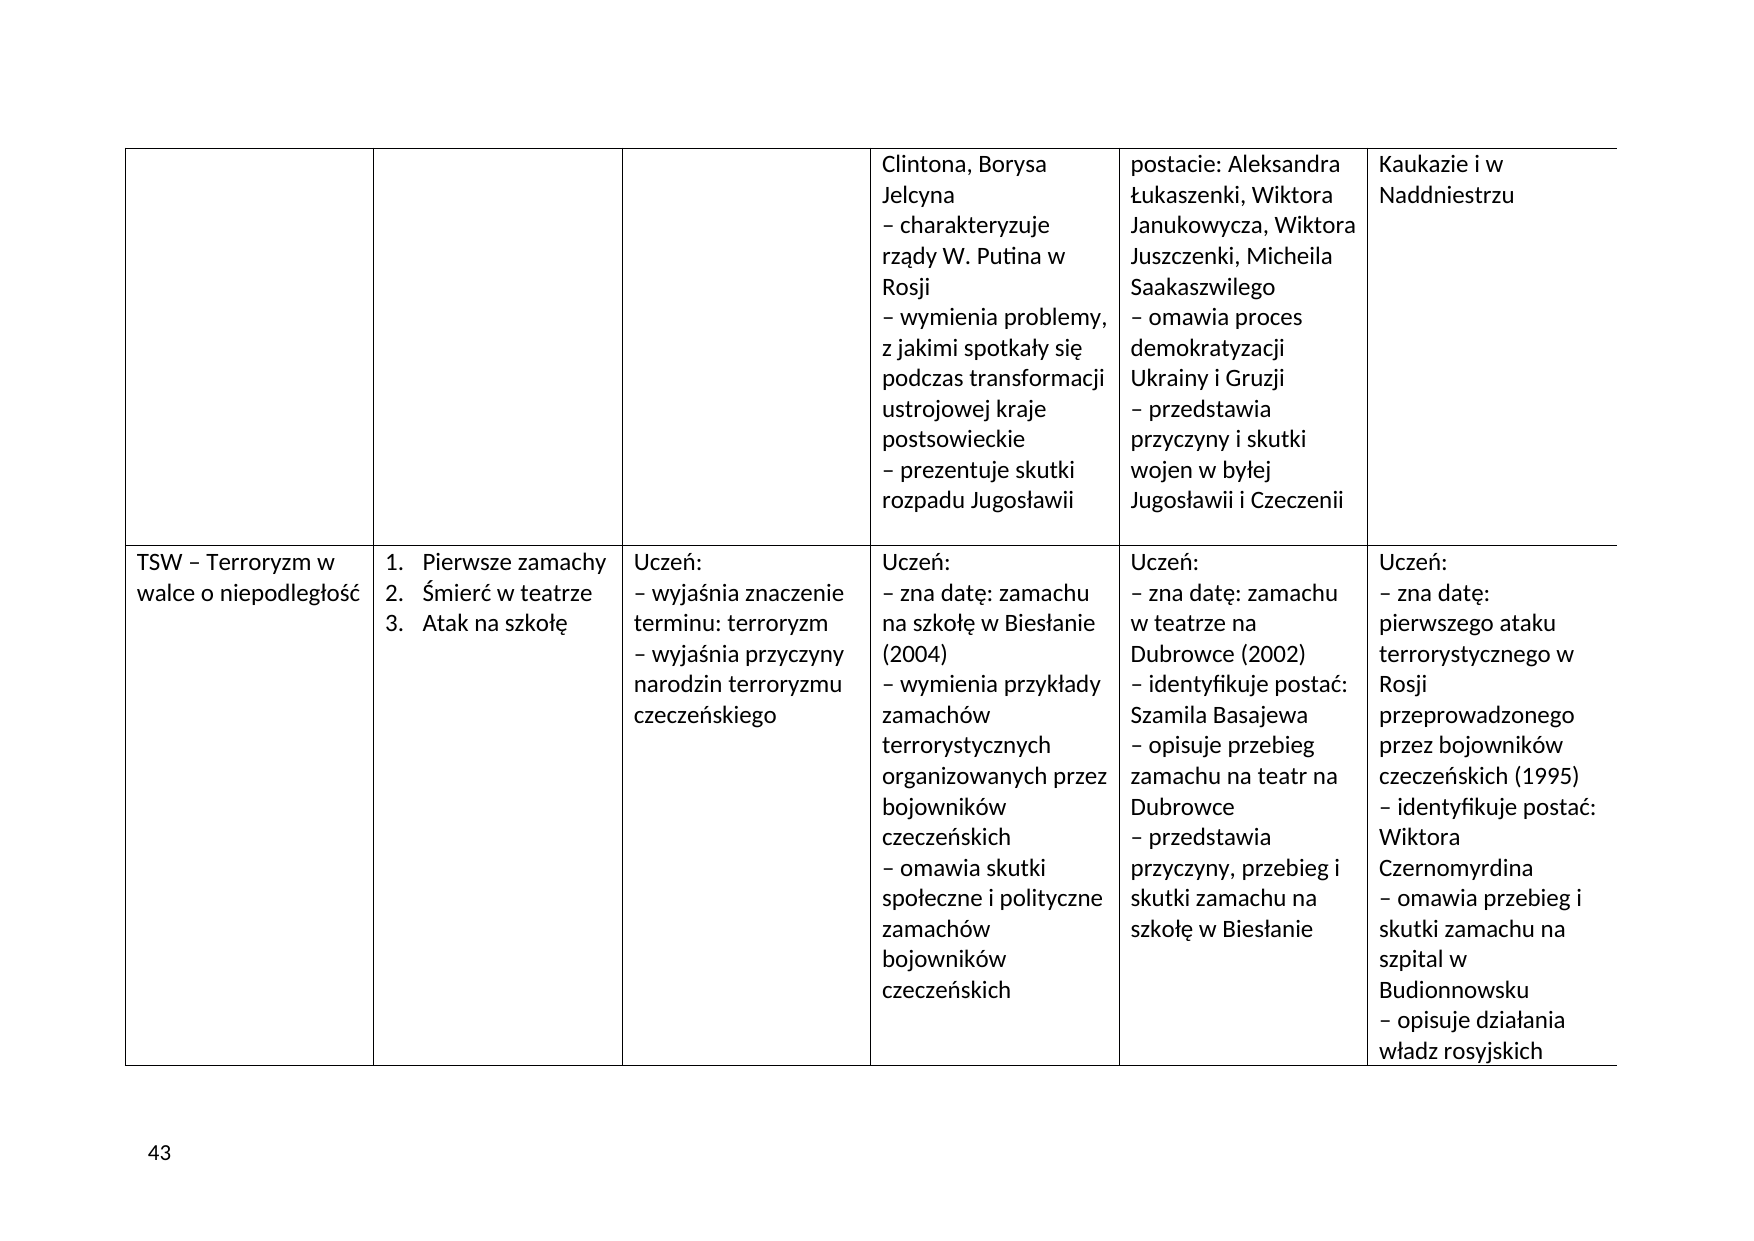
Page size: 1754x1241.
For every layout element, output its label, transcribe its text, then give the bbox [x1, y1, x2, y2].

table_cell Uczeń: – zna datę: pierwszego ataku terrorystycznego w Rosji przeprowadzonego przez bojowników czeczeńskich (1995) – identyfikuje postać: Wiktora Czernomyrdina – omawia przebieg i skutki zamachu na szpital w Budionnowsku – opisuje działania władz rosyjskich [1368, 546, 1617, 1065]
table_cell Uczeń: – zna datę: zamachu w teatrze na Dubrowce (2002) – identyfikuje postać: Szamila Basajewa – opisuje przebieg zamachu na teatr na Dubrowce – przedstawia przyczyny, przebieg i skutki zamachu na szkołę w Biesłanie [1120, 546, 1367, 1065]
table_cell Pierwsze zamachy Śmierć w teatrze Atak na szkołę [374, 546, 622, 1065]
table_cell Uczeń: – wyjaśnia znaczenie terminu: terroryzm – wyjaśnia przyczyny narodzin terroryzmu czeczeńskiego [623, 546, 870, 1065]
table_cell Clintona, Borysa Jelcyna – charakteryzuje rządy W. Putina w Rosji – wymienia problemy, z jakimi spotkały się podczas transformacji ustrojowej kraje postsowieckie – prezentuje skutki rozpadu Jugosławii [871, 149, 1119, 545]
table_cell Uczeń: – zna datę: zamachu na szkołę w Biesłanie (2004) – wymienia przykłady zamachów terrorystycznych organizowanych przez bojowników czeczeńskich – omawia skutki społeczne i polityczne zamachów bojowników czeczeńskich [871, 546, 1119, 1065]
table_cell TSW – Terroryzm w walce o niepodległość [126, 546, 373, 1065]
table_cell [374, 149, 622, 545]
table_cell [623, 149, 870, 545]
table_cell Kaukazie i w Naddniestrzu [1368, 149, 1617, 545]
table_cell [126, 149, 373, 545]
table_cell postacie: Aleksandra Łukaszenki, Wiktora Janukowycza, Wiktora Juszczenki, Micheila Saakaszwilego – omawia proces demokratyzacji Ukrainy i Gruzji – przedstawia przyczyny i skutki wojen w byłej Jugosławii i Czeczenii [1120, 149, 1367, 545]
